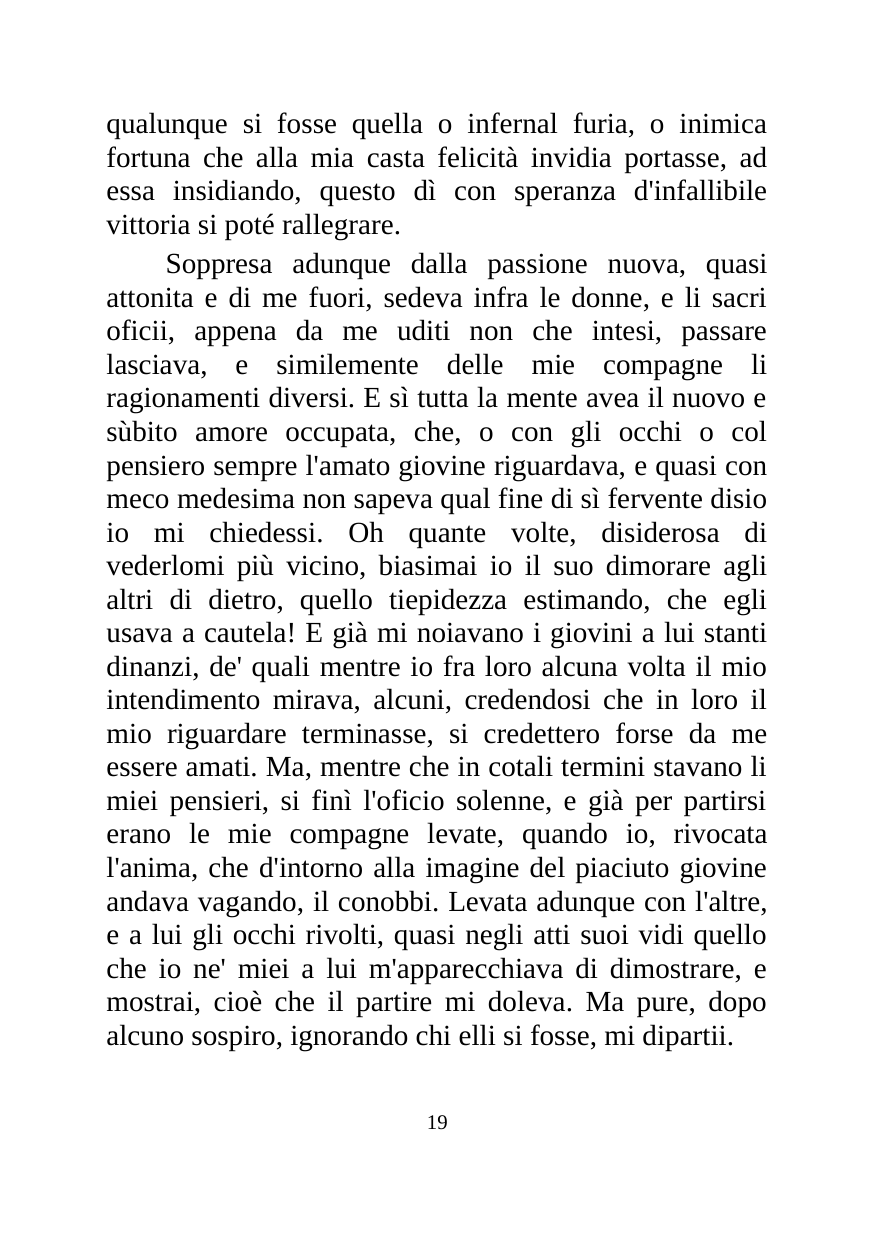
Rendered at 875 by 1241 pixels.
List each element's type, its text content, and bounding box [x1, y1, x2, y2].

text Soppresa adunque dalla passione nuova, quasi attonita e di me fuori, sedeva infra le donne, e li sacri oficii, appena da me uditi non che intesi, passare lasciava, e similemente delle mie compagne li ragionamenti diversi. E sì tutta la mente avea il nuovo e sùbito amore occupata, che, o con gli occhi o col pensiero sempre l'amato giovine riguardava, e quasi con meco medesima non sapeva qual fine di sì fervente disio io mi chiedessi. Oh quante volte, disiderosa di vederlomi più vicino, biasimai io il suo dimorare agli altri di dietro, quello tiepidezza estimando, che egli usava a cautela! E già mi noiavano i giovini a lui stanti dinanzi, de' quali mentre io fra loro alcuna volta il mio intendimento mirava, alcuni, credendosi che in loro il mio riguardare terminasse, si credettero forse da me essere amati. Ma, mentre che in cotali termini stavano li miei pensieri, si finì l'oficio solenne, e già per partirsi erano le mie compagne levate, quando io, rivocata l'anima, che d'intorno alla imagine del piaciuto giovine andava vagando, il conobbi. Levata adunque con l'altre, e a lui gli occhi rivolti, quasi negli atti suoi vidi quello che io ne' miei a lui m'apparecchiava di dimostrare, e mostrai, cioè che il partire mi doleva. Ma pure, dopo alcuno sospiro, ignorando chi elli si fosse, mi dipartii. [106, 246, 768, 1051]
text qualunque si fosse quella o infernal furia, o inimica fortuna che alla mia casta felicità invidia portasse, ad essa insidiando, questo dì con speranza d'infallibile vittoria si poté rallegrare. [106, 106, 768, 240]
